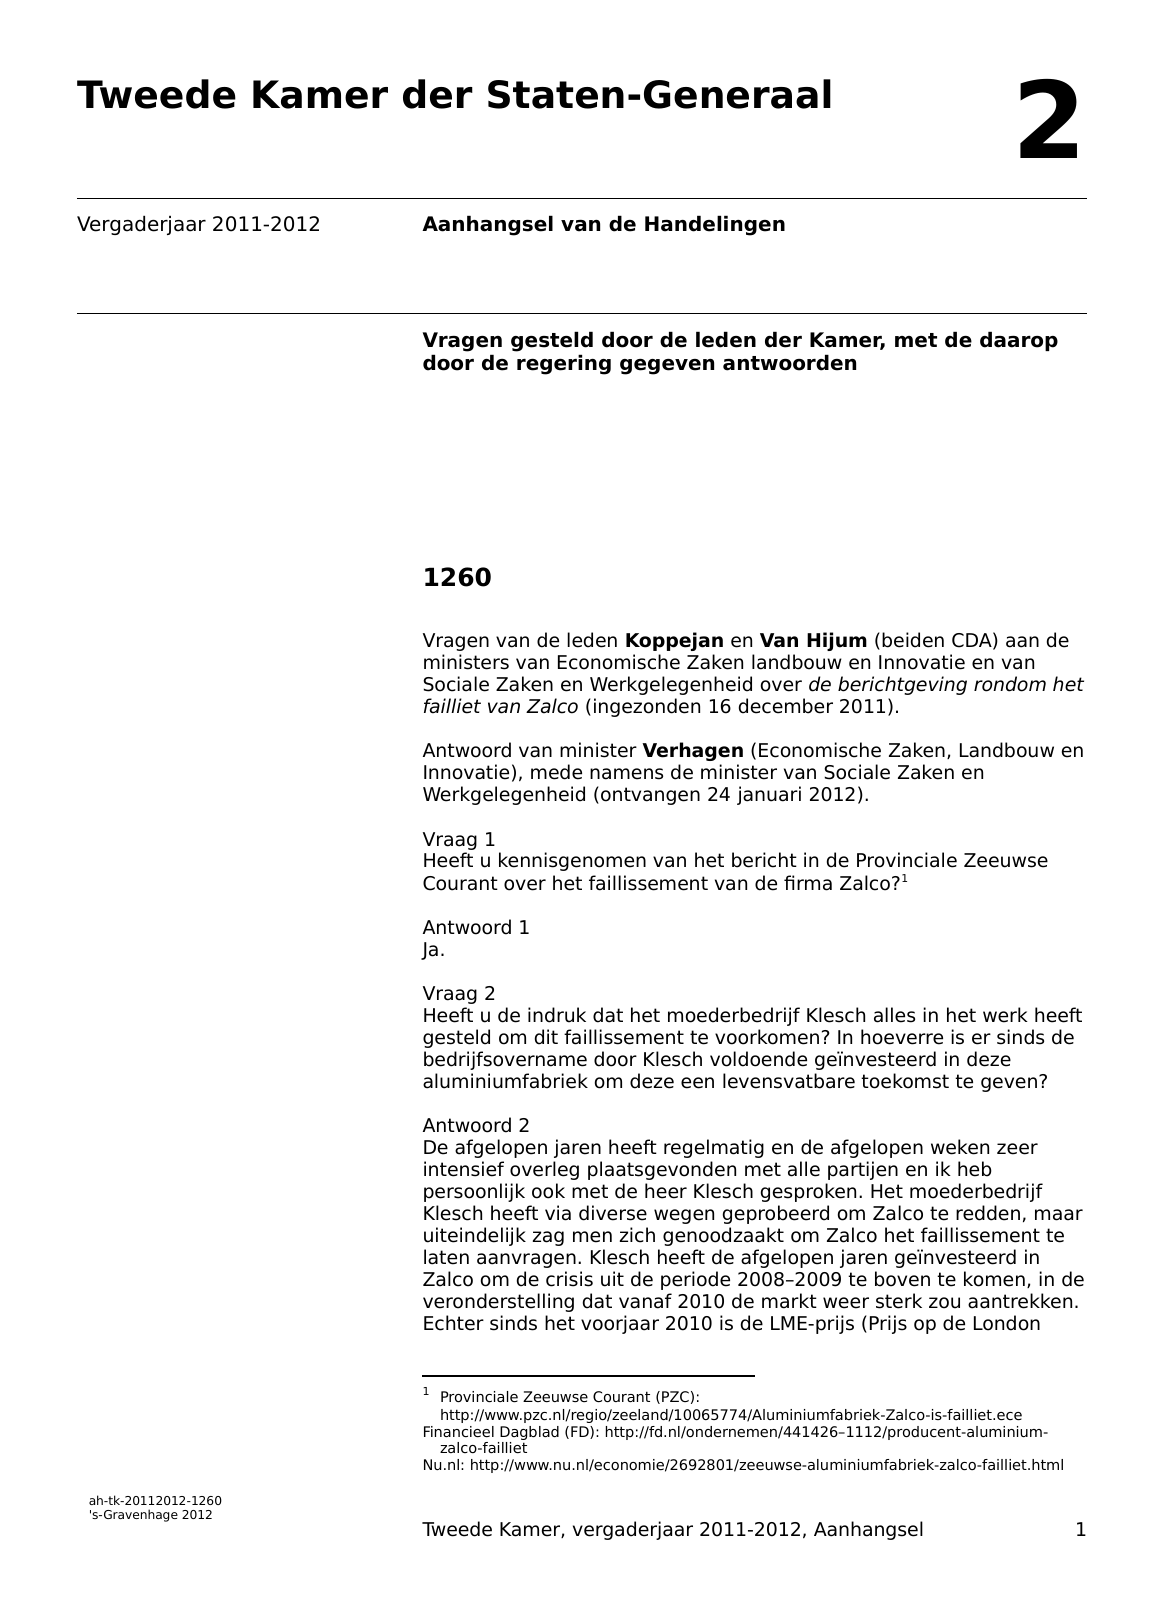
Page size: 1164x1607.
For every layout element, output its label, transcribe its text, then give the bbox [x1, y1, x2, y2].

table_cell [77, 314, 422, 375]
text 1260 [422, 563, 1087, 592]
text Provinciale Zeeuwse Courant (PZC): http://www.pzc.nl/regio/zeeland/10065774/Aluminiumfabriek-Zalco-is-failliet.ece [422, 1385, 1087, 1424]
text Heeft u kennisgenomen van het bericht in de Provinciale Zeeuwse Courant over het faillissement van de firma Zalco? [422, 850, 1087, 894]
table_header Tweede Kamer der Staten-Generaal [77, 59, 886, 198]
text 's-Gravenhage 2012 [88, 1508, 323, 1522]
text Vraag 1 [422, 828, 1087, 850]
table_cell Aanhangsel van de Handelingen [422, 199, 1087, 313]
text De afgelopen jaren heeft regelmatig en de afgelopen weken zeer intensief overleg plaatsgevonden met alle partijen en ik heb persoonlijk ook met de heer Klesch gesproken. Het moederbedrijf Klesch heeft via diverse wegen geprobeerd om Zalco te redden, maar uiteindelijk zag men zich genoodzaakt om Zalco het faillissement te laten aanvragen. Klesch heeft de afgelopen jaren geïnvesteerd in Zalco om de crisis uit de periode 2008–2009 te boven te komen, in de veronderstelling dat vanaf 2010 de markt weer sterk zou aantrekken. Echter sinds het voorjaar 2010 is de LME-prijs (Prijs op de London [422, 1137, 1087, 1334]
text Nu.nl: http://www.nu.nl/economie/2692801/zeeuwse-aluminiumfabriek-zalco-failliet.html [422, 1457, 1087, 1474]
text Ja. [422, 938, 1087, 961]
text Antwoord van minister Verhagen (Economische Zaken, Landbouw en Innovatie), mede namens de minister van Sociale Zaken en Werkgelegenheid (ontvangen 24 januari 2012). [422, 740, 1087, 806]
table_cell Vergaderjaar 2011-2012 [77, 199, 422, 313]
text Vraag 2 [422, 983, 1087, 1005]
text Heeft u de indruk dat het moederbedrijf Klesch alles in het werk heeft gesteld om dit faillissement te voorkomen? In hoeverre is er sinds de bedrijfsovername door Klesch voldoende geïnvesteerd in deze aluminiumfabriek om deze een levensvatbare toekomst te geven? [422, 1005, 1087, 1093]
table_header 2 [886, 59, 1087, 198]
text Vragen van de leden Koppejan en Van Hijum (beiden CDA) aan de ministers van Economische Zaken landbouw en Innovatie en van Sociale Zaken en Werkgelegenheid over de berichtgeving rondom het failliet van Zalco (ingezonden 16 december 2011). [422, 630, 1087, 718]
text Financieel Dagblad (FD): http://fd.nl/ondernemen/441426–1112/producent-aluminium-zalco-failliet [422, 1424, 1087, 1457]
text ah-tk-20112012-1260 [88, 1494, 323, 1508]
text Antwoord 2 [422, 1115, 1087, 1137]
text Antwoord 1 [422, 917, 1087, 938]
table_cell Vragen gesteld door de leden der Kamer, met de daarop door de regering gegeven antwoorden [422, 314, 1087, 375]
